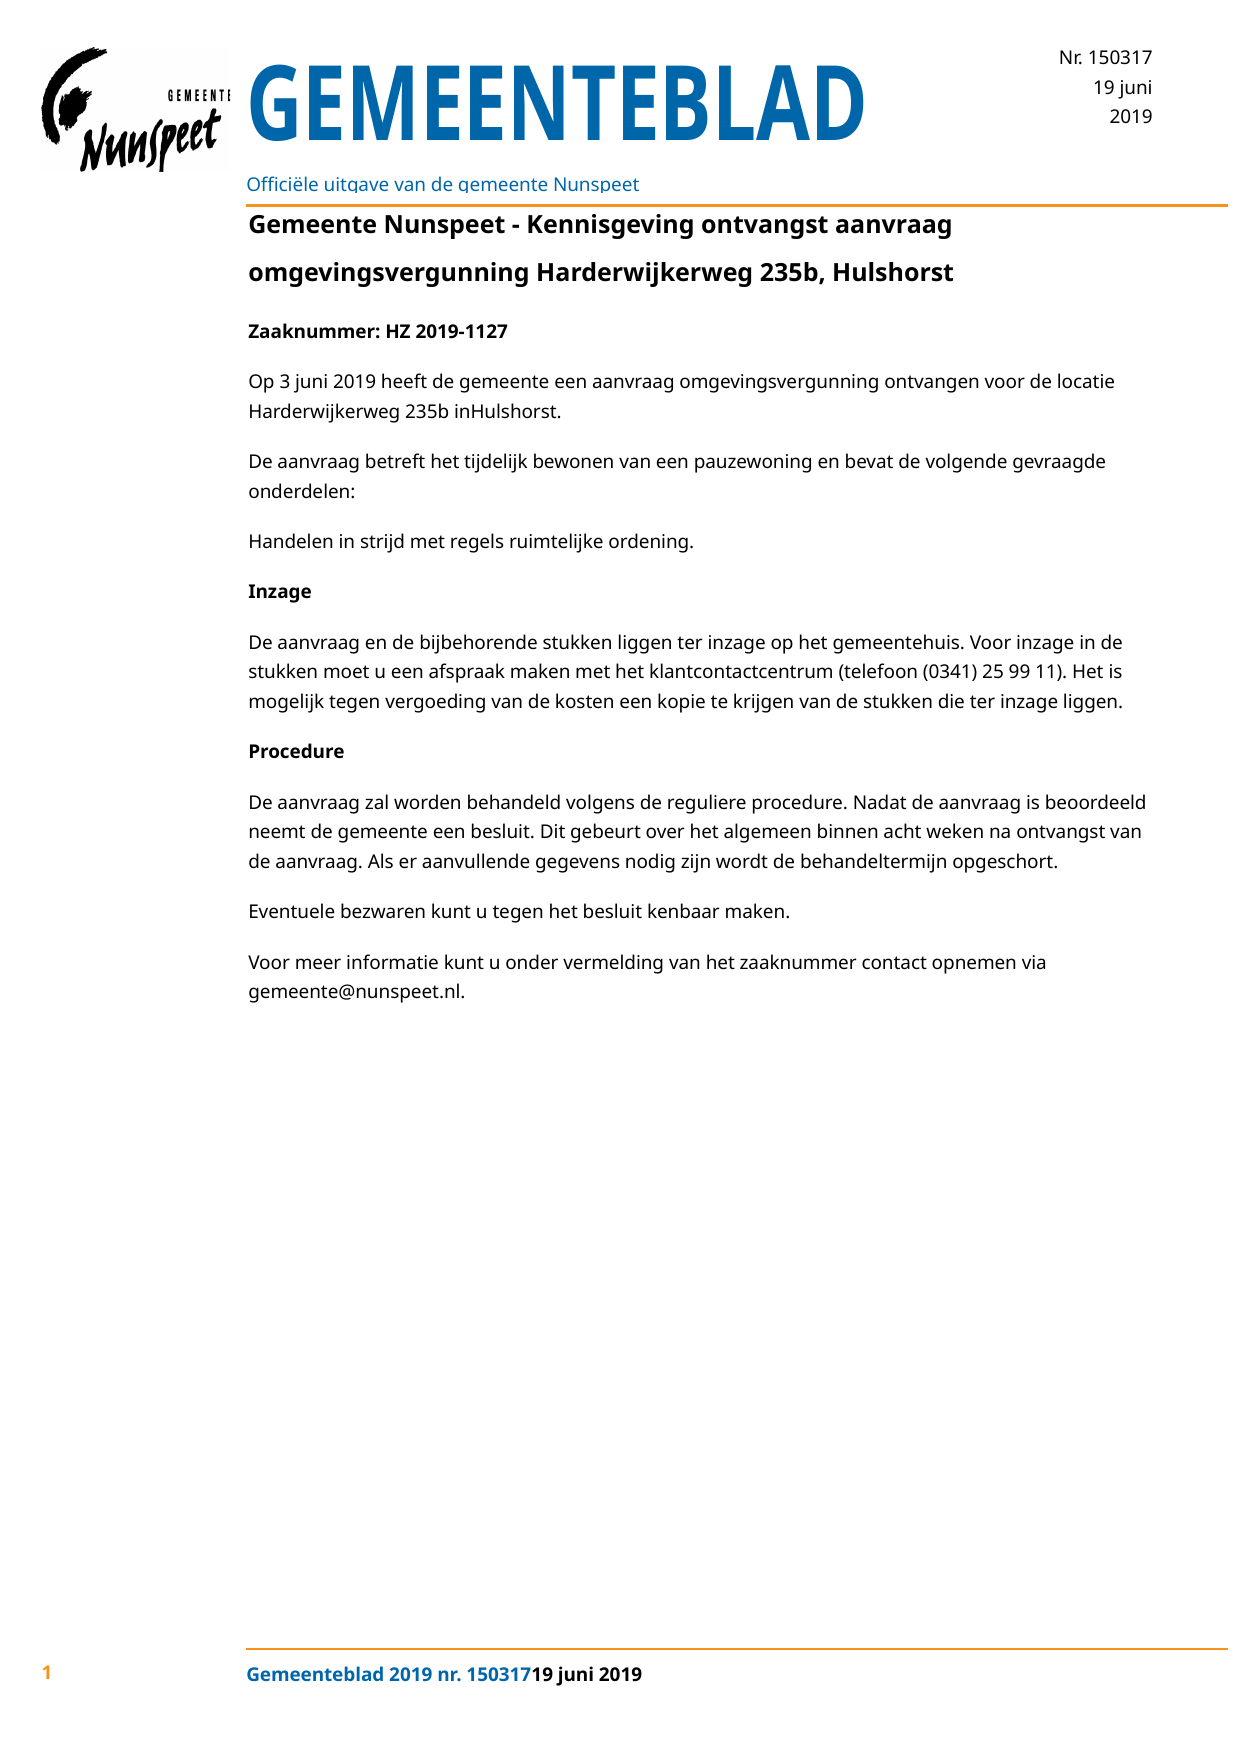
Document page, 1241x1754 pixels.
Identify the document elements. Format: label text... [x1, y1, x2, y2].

text Procedure [248, 739, 1152, 764]
text De aanvraag zal worden behandeld volgens de reguliere procedure. Nadat de aanvraag is beoordeeld neemt de gemeente een besluit. Dit gebeurt over het algemeen binnen acht weken na ontvangst van de aanvraag. Als er aanvullende gegevens nodig zijn wordt de behandeltermijn opgeschort. [248, 789, 1152, 874]
text De aanvraag betreft het tijdelijk bewonen van een pauzewoning en bevat de volgende gevraagde onderdelen: [248, 448, 1152, 504]
text Eventuele bezwaren kunt u tegen het besluit kenbaar maken. [248, 899, 1152, 924]
text Voor meer informatie kunt u onder vermelding van het zaaknummer contact opnemen via gemeente@nunspeet.nl. [248, 949, 1152, 1004]
text De aanvraag en de bijbehorende stukken liggen ter inzage op het gemeentehuis. Voor inzage in de stukken moet u een afspraak maken met het klantcontactcentrum (telefoon (0341) 25 99 11). Het is mogelijk tegen vergoeding van de kosten een kopie te krijgen van de stukken die ter inzage liggen. [248, 629, 1152, 714]
text Zaaknummer: HZ 2019-1127 [248, 318, 1152, 344]
text Inzage [248, 579, 1152, 604]
text Op 3 juni 2019 heeft de gemeente een aanvraag omgevingsvergunning ontvangen voor de locatie Harderwijkerweg 235b inHulshorst. [248, 368, 1152, 424]
picture [41, 47, 231, 172]
text Handelen in strijd met regels ruimtelijke ordening. [248, 528, 1152, 554]
text Gemeente Nunspeet - Kennisgeving ontvangst aanvraag omgevingsvergunning Harderwijkerweg 235b, Hulshorst [248, 207, 1152, 288]
